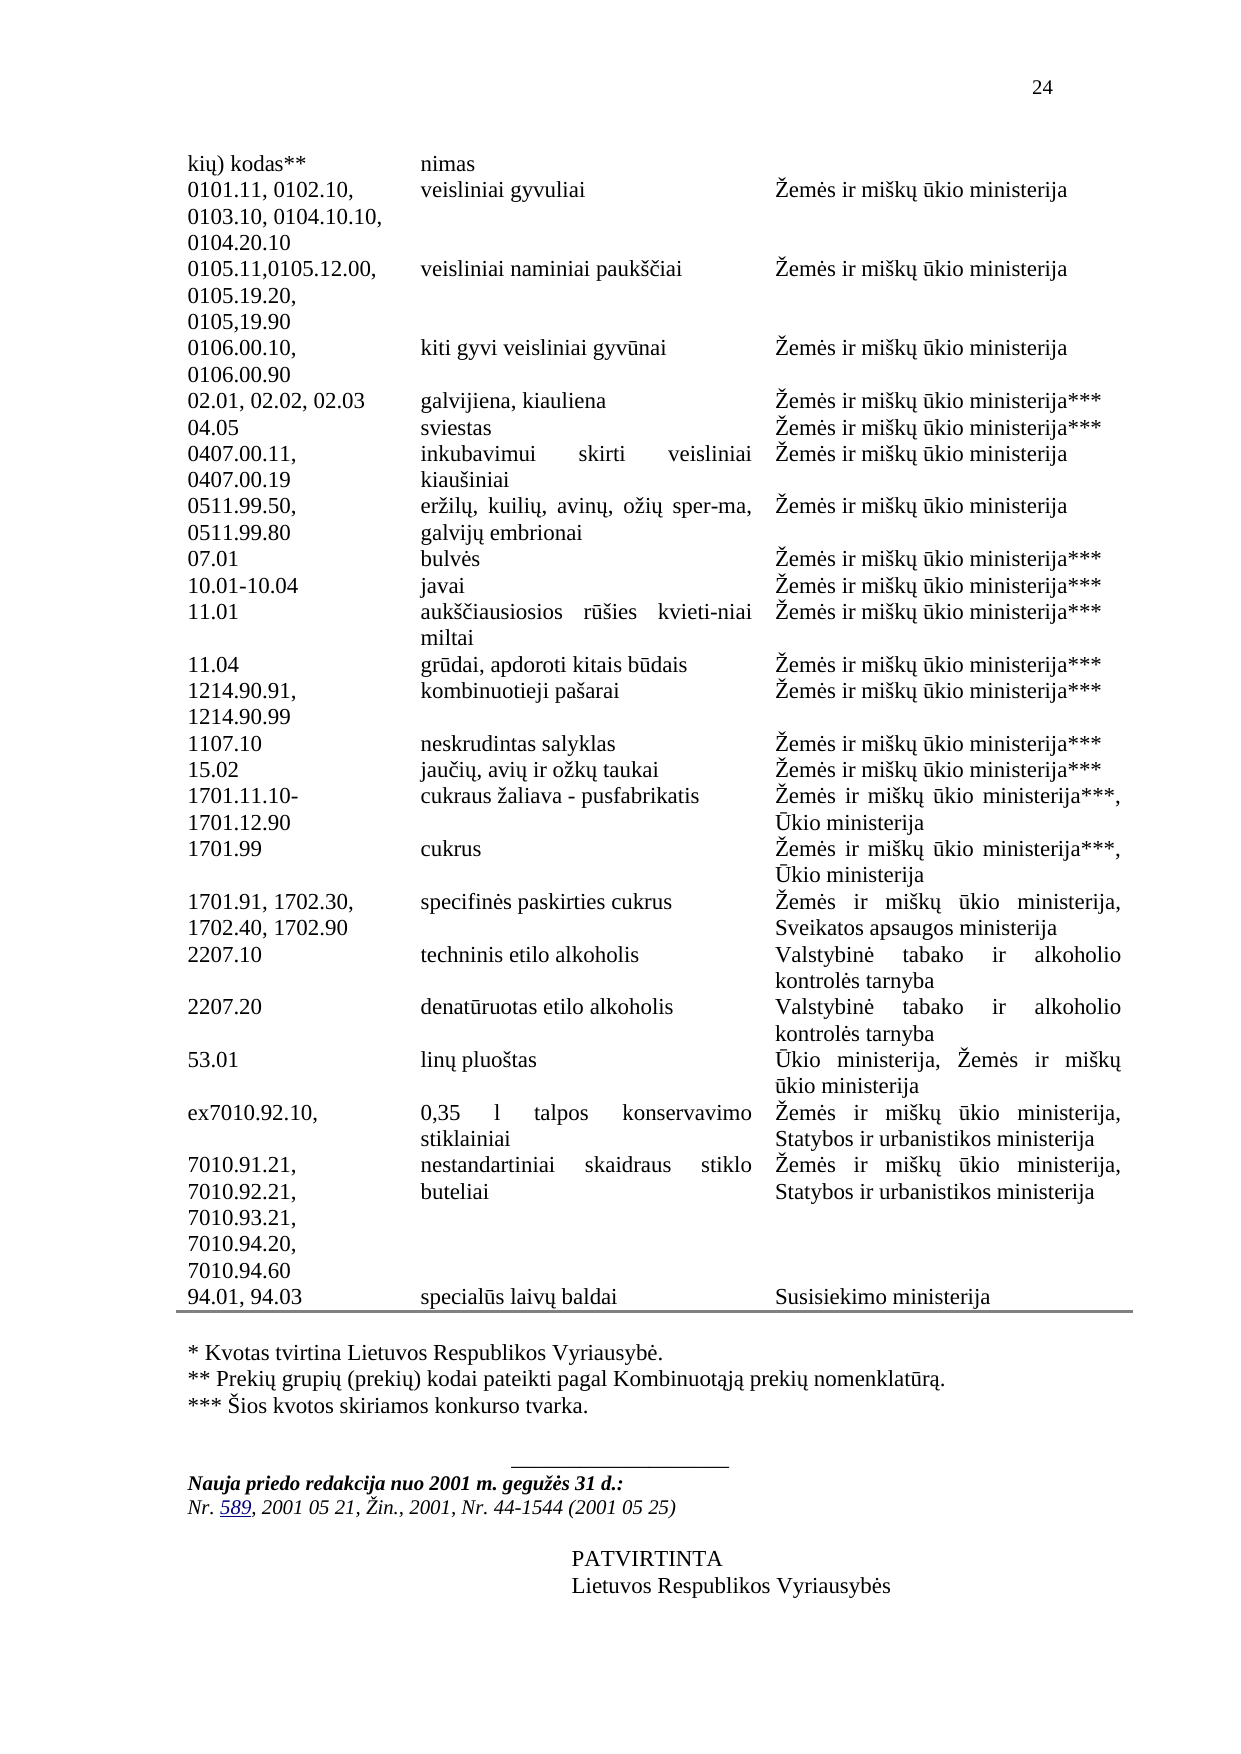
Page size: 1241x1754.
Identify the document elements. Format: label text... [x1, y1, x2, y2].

table_cell 1214.90.91, 1214.90.99 [176, 677, 409, 730]
table_header [764, 150, 1132, 176]
table_cell 0106.00.10, 0106.00.90 [176, 335, 409, 387]
table_cell Žemės ir miškų ūkio ministerija*** [764, 756, 1132, 782]
table_cell Žemės ir miškų ūkio ministerija*** [764, 414, 1132, 440]
table_cell Žemės ir miškų ūkio ministerija*** [764, 598, 1132, 651]
table_cell grūdai, apdoroti kitais būdais [409, 651, 763, 677]
table_cell cukrus [409, 835, 763, 888]
table_cell 2207.10 [176, 941, 409, 993]
table_cell Žemės ir miškų ūkio ministerija [764, 255, 1132, 334]
table_cell Žemės ir miškų ūkio ministerija*** [764, 572, 1132, 598]
table_cell 04.05 [176, 414, 409, 440]
table_cell Žemės ir miškų ūkio ministerija*** [764, 677, 1132, 730]
table_cell kiti gyvi veisliniai gyvūnai [409, 335, 763, 387]
table_cell veisliniai gyvuliai [409, 176, 763, 255]
table_cell 7010.91.21, 7010.92.21, 7010.93.21, 7010.94.20, 7010.94.60 [176, 1151, 409, 1283]
table_cell 1701.99 [176, 835, 409, 888]
table_cell specifinės paskirties cukrus [409, 888, 763, 941]
table_cell Žemės ir miškų ūkio ministerija*** [764, 651, 1132, 677]
text Nauja priedo redakcija nuo 2001 m. gegužės 31 d.: [187, 1471, 1053, 1495]
table_cell Žemės ir miškų ūkio ministerija***, Ūkio ministerija [764, 783, 1132, 835]
table_cell ex7010.92.10, [176, 1099, 409, 1151]
table_cell 1107.10 [176, 730, 409, 756]
table_cell eržilų, kuilių, avinų, ožių sper-ma, galvijų embrionai [409, 493, 763, 545]
table_cell 07.01 [176, 545, 409, 572]
text ** Prekių grupių (prekių) kodai pateikti pagal Kombinuotąją prekių nomenklatūrą. [187, 1365, 1053, 1392]
table_cell Žemės ir miškų ūkio ministerija [764, 335, 1132, 387]
table_cell 0,35 l talpos konservavimo stiklainiai [409, 1099, 763, 1151]
table_cell 11.01 [176, 598, 409, 651]
table_cell techninis etilo alkoholis [409, 941, 763, 993]
table_cell Valstybinė tabako ir alkoholio kontrolės tarnyba [764, 993, 1132, 1046]
table_cell Žemės ir miškų ūkio ministerija***, Ūkio ministerija [764, 835, 1132, 888]
table_cell 02.01, 02.02, 02.03 [176, 387, 409, 413]
table_cell 0407.00.11, 0407.00.19 [176, 440, 409, 493]
table_cell specialūs laivų baldai [409, 1283, 763, 1309]
text *** Šios kvotos skiriamos konkurso tvarka. [187, 1392, 1053, 1418]
table_cell 0101.11, 0102.10, 0103.10, 0104.10.10, 0104.20.10 [176, 176, 409, 255]
table_cell 11.04 [176, 651, 409, 677]
table_header kių) kodas** [176, 150, 409, 176]
table_cell Žemės ir miškų ūkio ministerija*** [764, 730, 1132, 756]
table_cell 10.01-10.04 [176, 572, 409, 598]
text * Kvotas tvirtina Lietuvos Respublikos Vyriausybė. [187, 1339, 1053, 1365]
table_cell 1701.11.10- 1701.12.90 [176, 783, 409, 835]
table_cell 53.01 [176, 1046, 409, 1099]
text Nr. 589, 2001 05 21, Žin., 2001, Nr. 44-1544 (2001 05 25) [187, 1495, 1053, 1519]
table_cell 2207.20 [176, 993, 409, 1046]
table_cell Ūkio ministerija, Žemės ir miškų ūkio ministerija [764, 1046, 1132, 1099]
table_cell 0105.11,0105.12.00, 0105.19.20, 0105,19.90 [176, 255, 409, 334]
table_cell Susisiekimo ministerija [764, 1283, 1132, 1309]
table_cell inkubavimui skirti veisliniai kiaušiniai [409, 440, 763, 493]
table_cell cukraus žaliava - pusfabrikatis [409, 783, 763, 835]
table_cell Žemės ir miškų ūkio ministerija*** [764, 545, 1132, 572]
table_cell javai [409, 572, 763, 598]
table_cell denatūruotas etilo alkoholis [409, 993, 763, 1046]
table_cell Žemės ir miškų ūkio ministerija, Sveikatos apsaugos ministerija [764, 888, 1132, 941]
text ___________________ [187, 1444, 1053, 1471]
table_cell 94.01, 94.03 [176, 1283, 409, 1309]
table_cell linų pluoštas [409, 1046, 763, 1099]
table_cell 15.02 [176, 756, 409, 782]
table_header nimas [409, 150, 763, 176]
table_cell 1701.91, 1702.30, 1702.40, 1702.90 [176, 888, 409, 941]
table_cell kombinuotieji pašarai [409, 677, 763, 730]
table_cell jaučių, avių ir ožkų taukai [409, 756, 763, 782]
table_cell Žemės ir miškų ūkio ministerija, Statybos ir urbanistikos ministerija [764, 1099, 1132, 1151]
text Lietuvos Respublikos Vyriausybės [571, 1572, 1053, 1598]
table_cell veisliniai naminiai paukščiai [409, 255, 763, 334]
table_cell Valstybinė tabako ir alkoholio kontrolės tarnyba [764, 941, 1132, 993]
table_cell Žemės ir miškų ūkio ministerija, Statybos ir urbanistikos ministerija [764, 1151, 1132, 1283]
table_cell Žemės ir miškų ūkio ministerija*** [764, 387, 1132, 413]
table_cell Žemės ir miškų ūkio ministerija [764, 440, 1132, 493]
table_cell aukščiausiosios rūšies kvieti-niai miltai [409, 598, 763, 651]
table_cell galvijiena, kiauliena [409, 387, 763, 413]
table_cell neskrudintas salyklas [409, 730, 763, 756]
table_cell nestandartiniai skaidraus stiklo buteliai [409, 1151, 763, 1283]
table_cell Žemės ir miškų ūkio ministerija [764, 493, 1132, 545]
table_cell bulvės [409, 545, 763, 572]
table_cell sviestas [409, 414, 763, 440]
table_cell Žemės ir miškų ūkio ministerija [764, 176, 1132, 255]
table_cell 0511.99.50, 0511.99.80 [176, 493, 409, 545]
text Patvirtinta [571, 1545, 1053, 1572]
